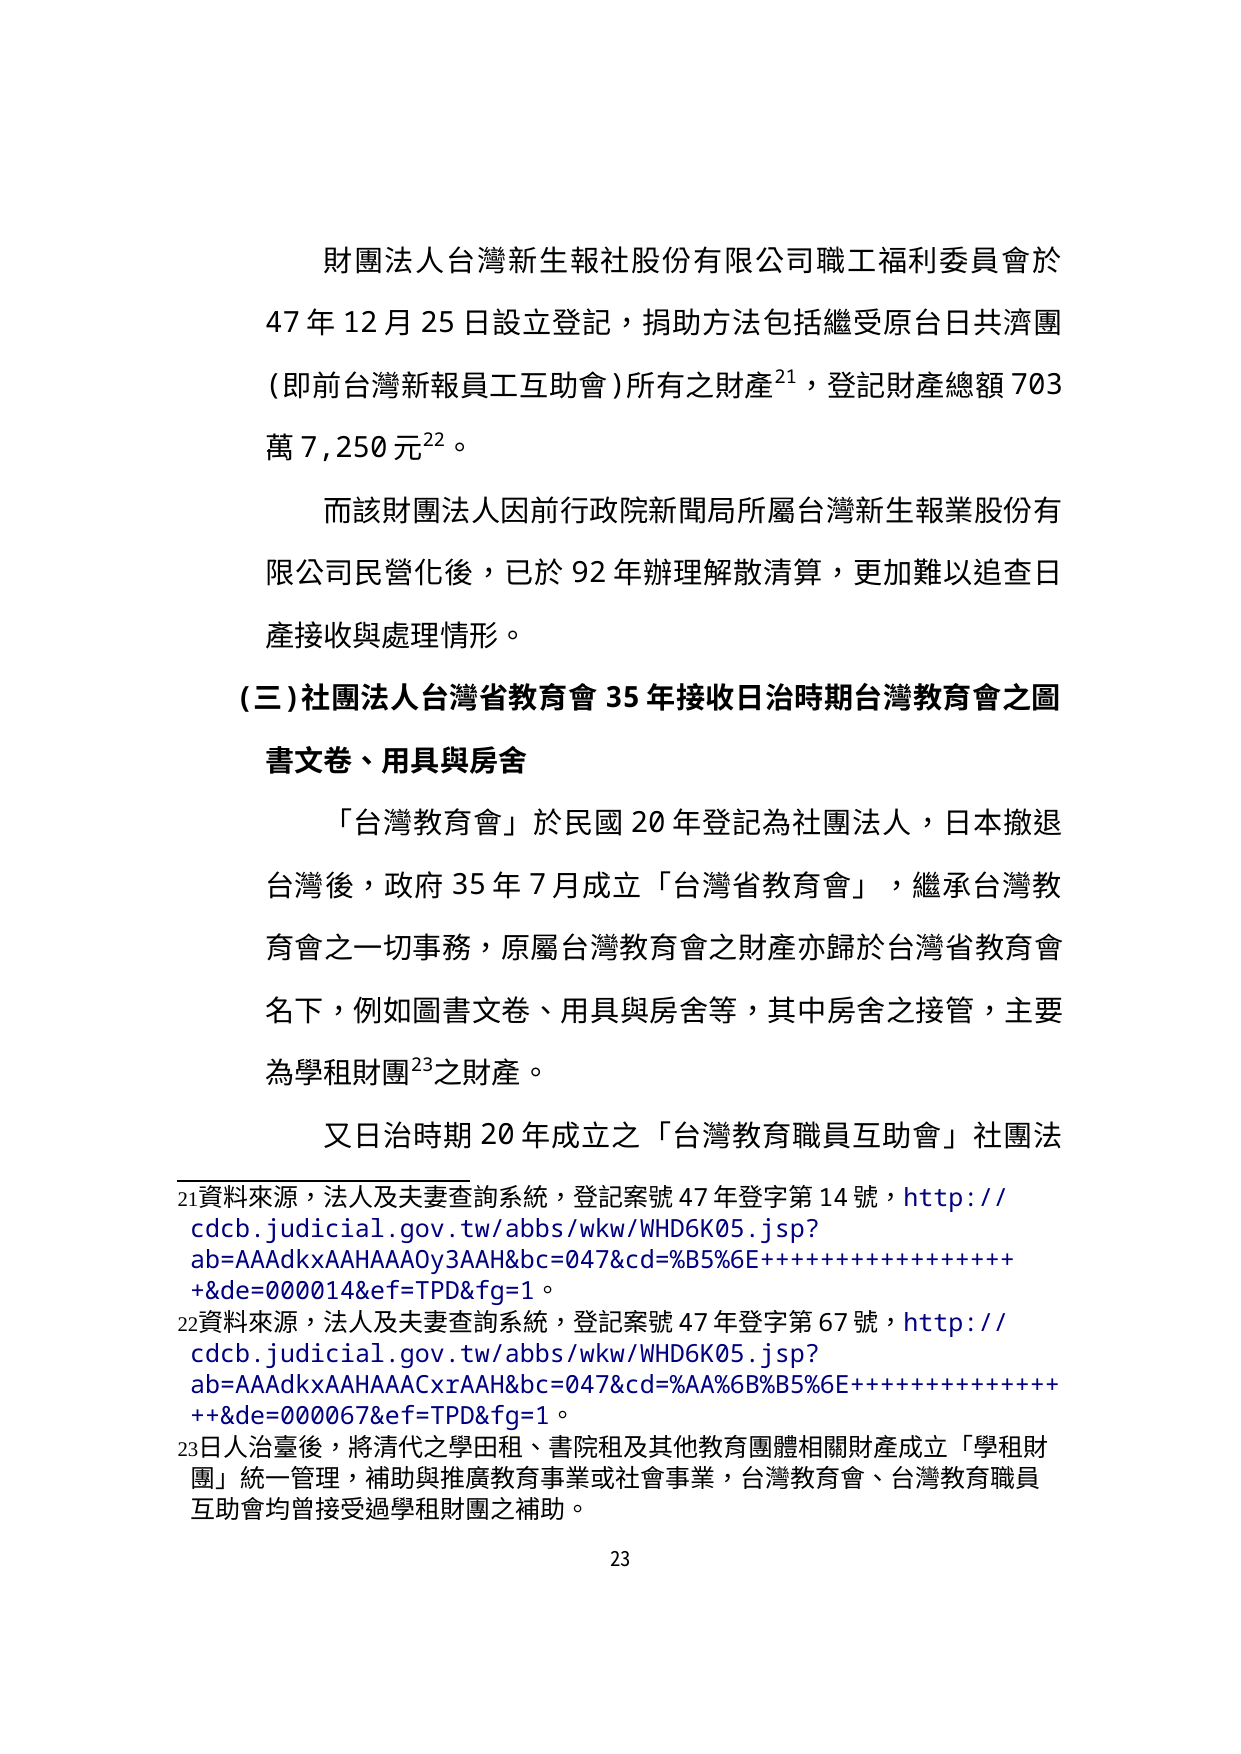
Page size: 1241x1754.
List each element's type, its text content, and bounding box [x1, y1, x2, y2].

text 而該財團法人因前行政院新聞局所屬台灣新生報業股份有限公司民營化後，已於92年辦理解散清算，更加難以追查日產接收與處理情形。 [265, 467, 1063, 654]
text 資料來源，法人及夫妻查詢系統，登記案號47年登字第67號，http://cdcb.judicial.gov.tw/abbs/wkw/WHD6K05.jsp?ab=AAAdkxAAHAAACxrAAH&bc=047&cd=%AA%6B%B5%6E++++++++++++++++&de=000067&ef=TPD&fg=1。 [177, 1306, 1063, 1431]
text (三)社團法人台灣省教育會35年接收日治時期台灣教育會之圖書文卷、用具與房舍 [236, 654, 1063, 779]
text 「台灣教育會」於民國20年登記為社團法人，日本撤退台灣後，政府35年7月成立「台灣省教育會」，繼承台灣教育會之一切事務，原屬台灣教育會之財產亦歸於台灣省教育會名下，例如圖書文卷、用具與房舍等，其中房舍之接管，主要為學租財團之財產。 [265, 779, 1063, 1092]
text 資料來源，法人及夫妻查詢系統，登記案號47年登字第14號，http://cdcb.judicial.gov.tw/abbs/wkw/WHD6K05.jsp?ab=AAAdkxAAHAAAOy3AAH&bc=047&cd=%B5%6E++++++++++++++++++&de=000014&ef=TPD&fg=1。 [177, 1181, 1063, 1306]
text 財團法人台灣新生報社股份有限公司職工福利委員會於47年12月25日設立登記，捐助方法包括繼受原台日共濟團(即前台灣新報員工互助會)所有之財產，登記財產總額703萬7,250元。 [265, 217, 1063, 467]
text 又日治時期20年成立之「台灣教育職員互助會」社團法 [265, 1092, 1063, 1154]
text 日人治臺後，將清代之學田租、書院租及其他教育團體相關財產成立「學租財團」統一管理，補助與推廣教育事業或社會事業，台灣教育會、台灣教育職員互助會均曾接受過學租財團之補助。 [177, 1431, 1063, 1525]
